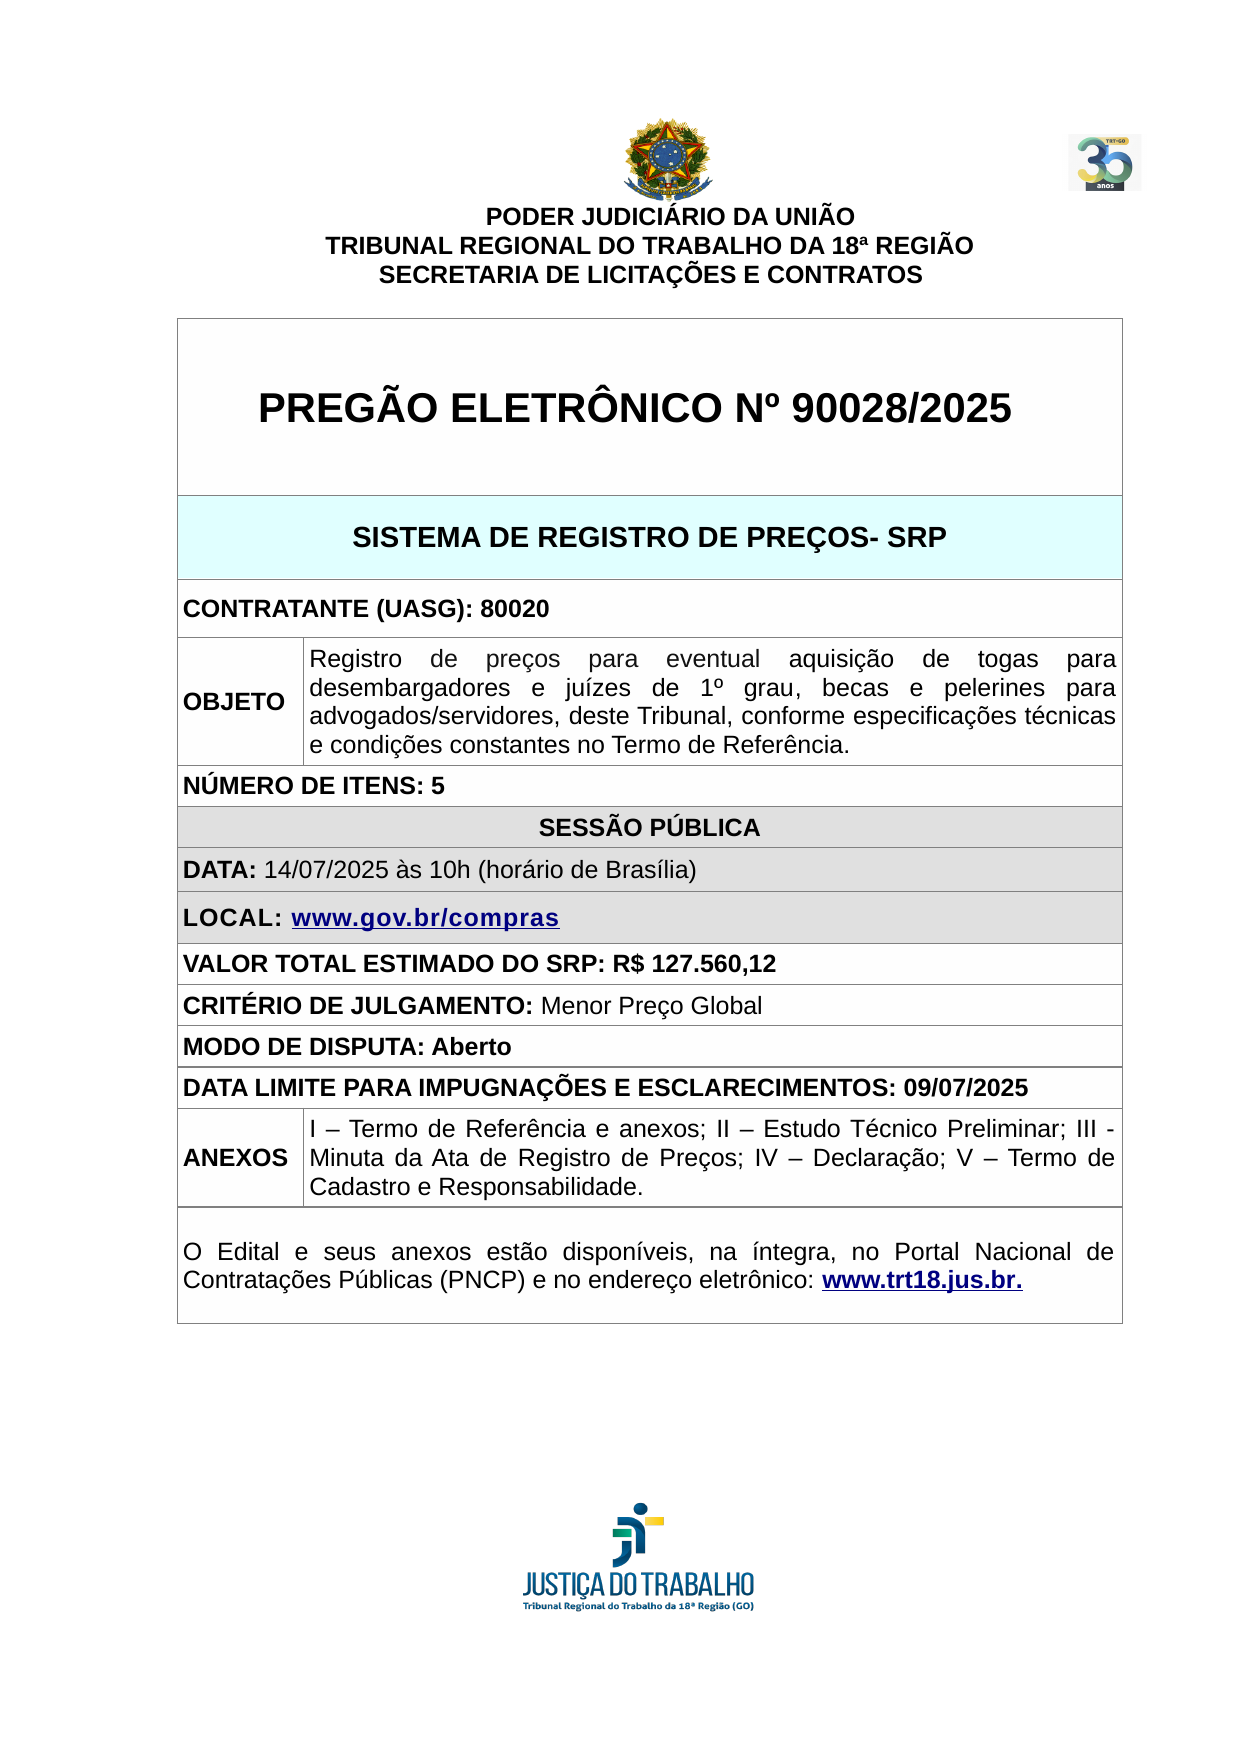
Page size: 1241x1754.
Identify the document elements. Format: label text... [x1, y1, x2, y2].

table_cell SISTEMA DE REGISTRO DE PREÇOS- SRP [178, 496, 1122, 578]
picture [516, 1499, 760, 1615]
table_cell VALOR TOTAL ESTIMADO DO SRP: R$ 127.560,12 [178, 944, 1122, 984]
table_header PREGÃO ELETRÔNICO Nº 90028/2025 [178, 319, 1122, 495]
table_cell NÚMERO DE ITENS: 5 [178, 766, 1122, 806]
table_cell LOCAL: www.gov.br/compras [178, 892, 1122, 943]
table_cell I – Termo de Referência e anexos; II – Estudo Técnico Preliminar; III - Minuta da Ata de Registro de Preços; IV – Declaração; V – Termo de Cadastro e Responsabilidade. [304, 1109, 1122, 1206]
table_cell Registro de preços para eventual aquisição de togas para desembargadores e juízes de 1º grau, becas e pelerines para advogados/servidores, deste Tribunal, conforme especificações técnicas e condições constantes no Termo de Referência. [304, 638, 1122, 764]
table_cell SESSÃO PÚBLICA [178, 807, 1122, 847]
table_cell CONTRATANTE (UASG): 80020 [178, 580, 1122, 637]
table_cell DATA: 14/07/2025 às 10h (horário de Brasília) [178, 848, 1122, 891]
table_cell ANEXOS [178, 1109, 303, 1206]
table_cell DATA LIMITE PARA IMPUGNAÇÕES E ESCLARECIMENTOS: 09/07/2025 [178, 1068, 1122, 1108]
table_cell OBJETO [178, 638, 303, 764]
table_cell O Edital e seus anexos estão disponíveis, na íntegra, no Portal Nacional de Contratações Públicas (PNCP) e no endereço eletrônico: www.trt18.jus.br. [178, 1208, 1122, 1323]
table_cell MODO DE DISPUTA: Aberto [178, 1026, 1122, 1066]
picture [1062, 134, 1148, 191]
table_cell CRITÉRIO DE JULGAMENTO: Menor Preço Global [178, 985, 1122, 1025]
